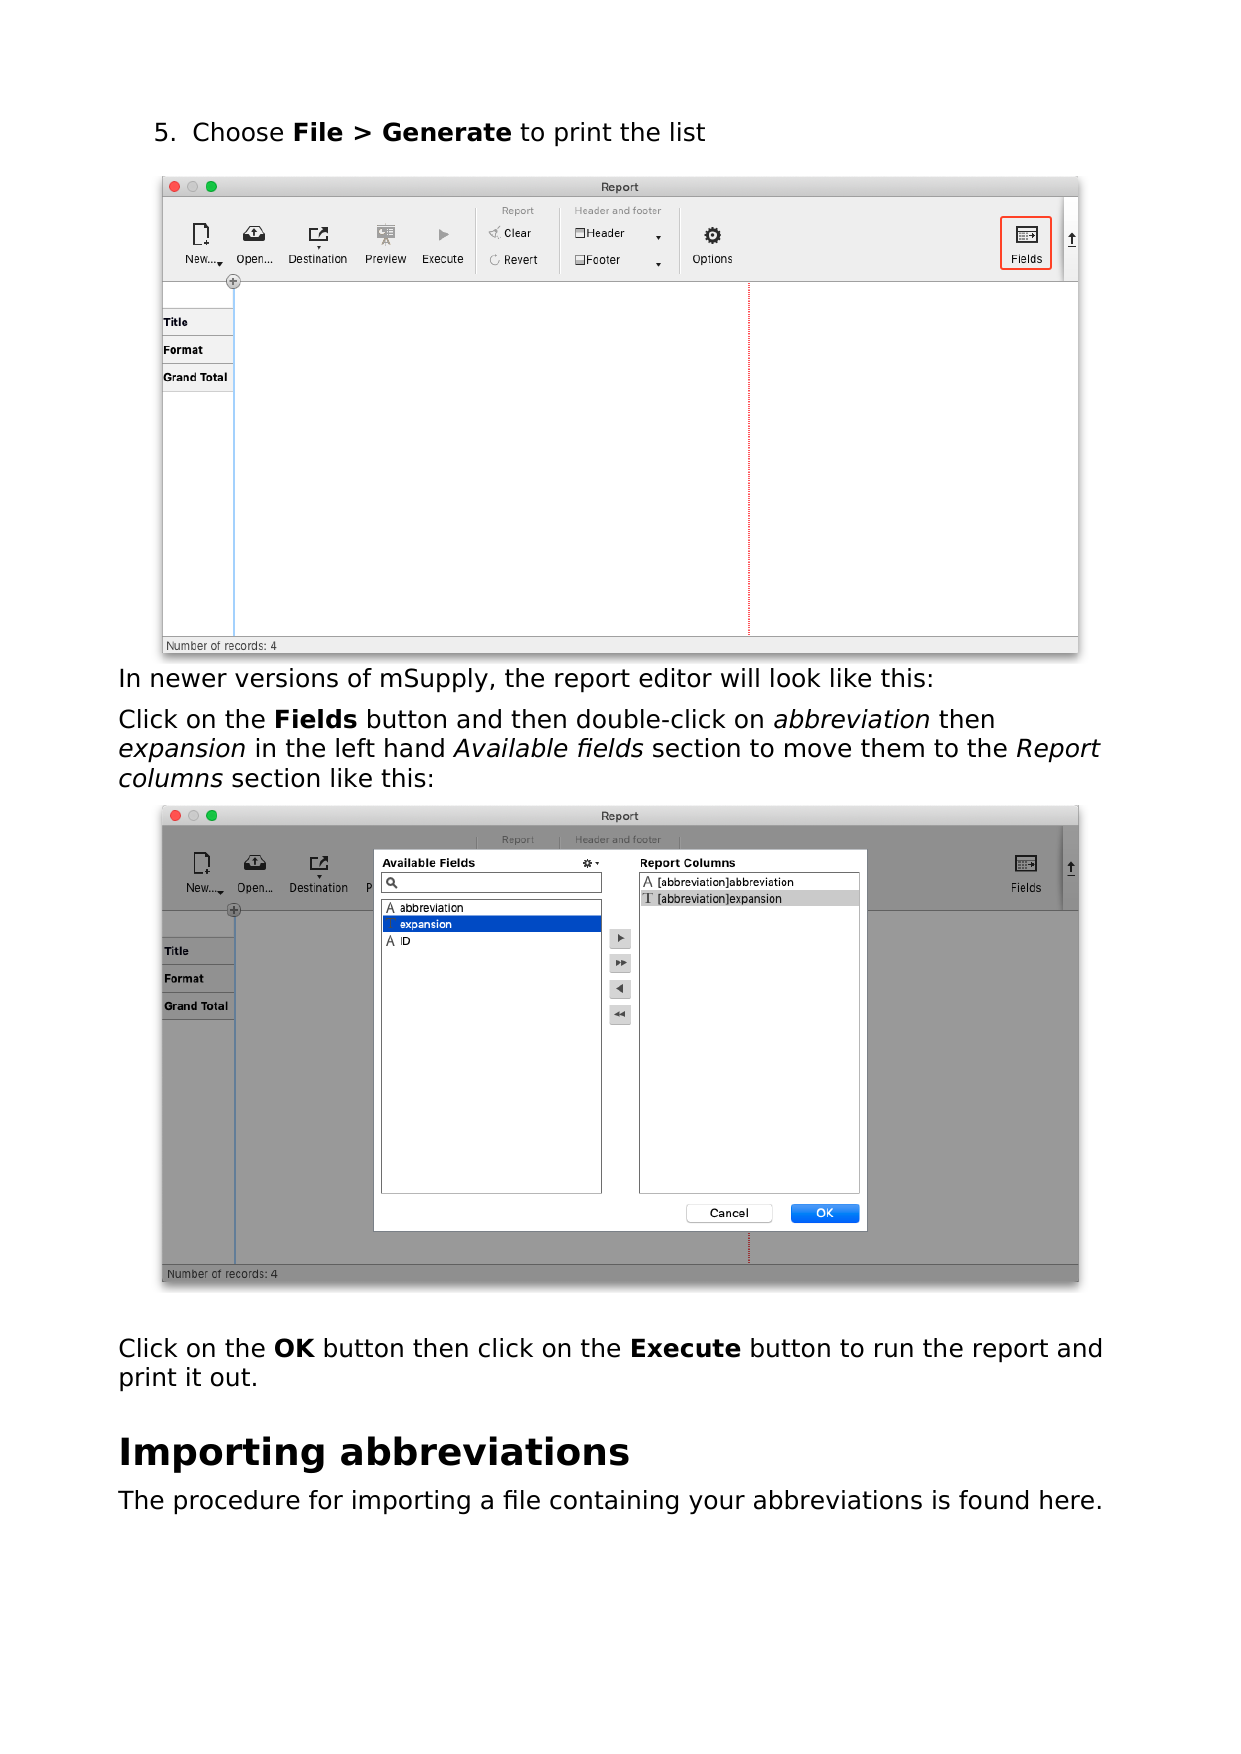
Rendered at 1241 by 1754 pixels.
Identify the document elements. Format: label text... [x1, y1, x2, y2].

subtitle Importing abbreviations [118, 1430, 1122, 1474]
text In newer versions of mSupply, the report editor will look like this: [118, 177, 1122, 693]
text Click on the Fields button and then double-click on abbreviation then expansion in the left hand Available fields section to move them to the Report columns section like this: [118, 706, 1122, 793]
list Choose File > Generate to print the list [177, 118, 1122, 147]
text The procedure for importing a file containing your abbreviations is found here. [118, 1486, 1122, 1515]
text Click on the OK button then click on the Execute button to run the report and print it out. [118, 1334, 1122, 1393]
picture [151, 176, 1089, 664]
picture [151, 805, 1089, 1293]
